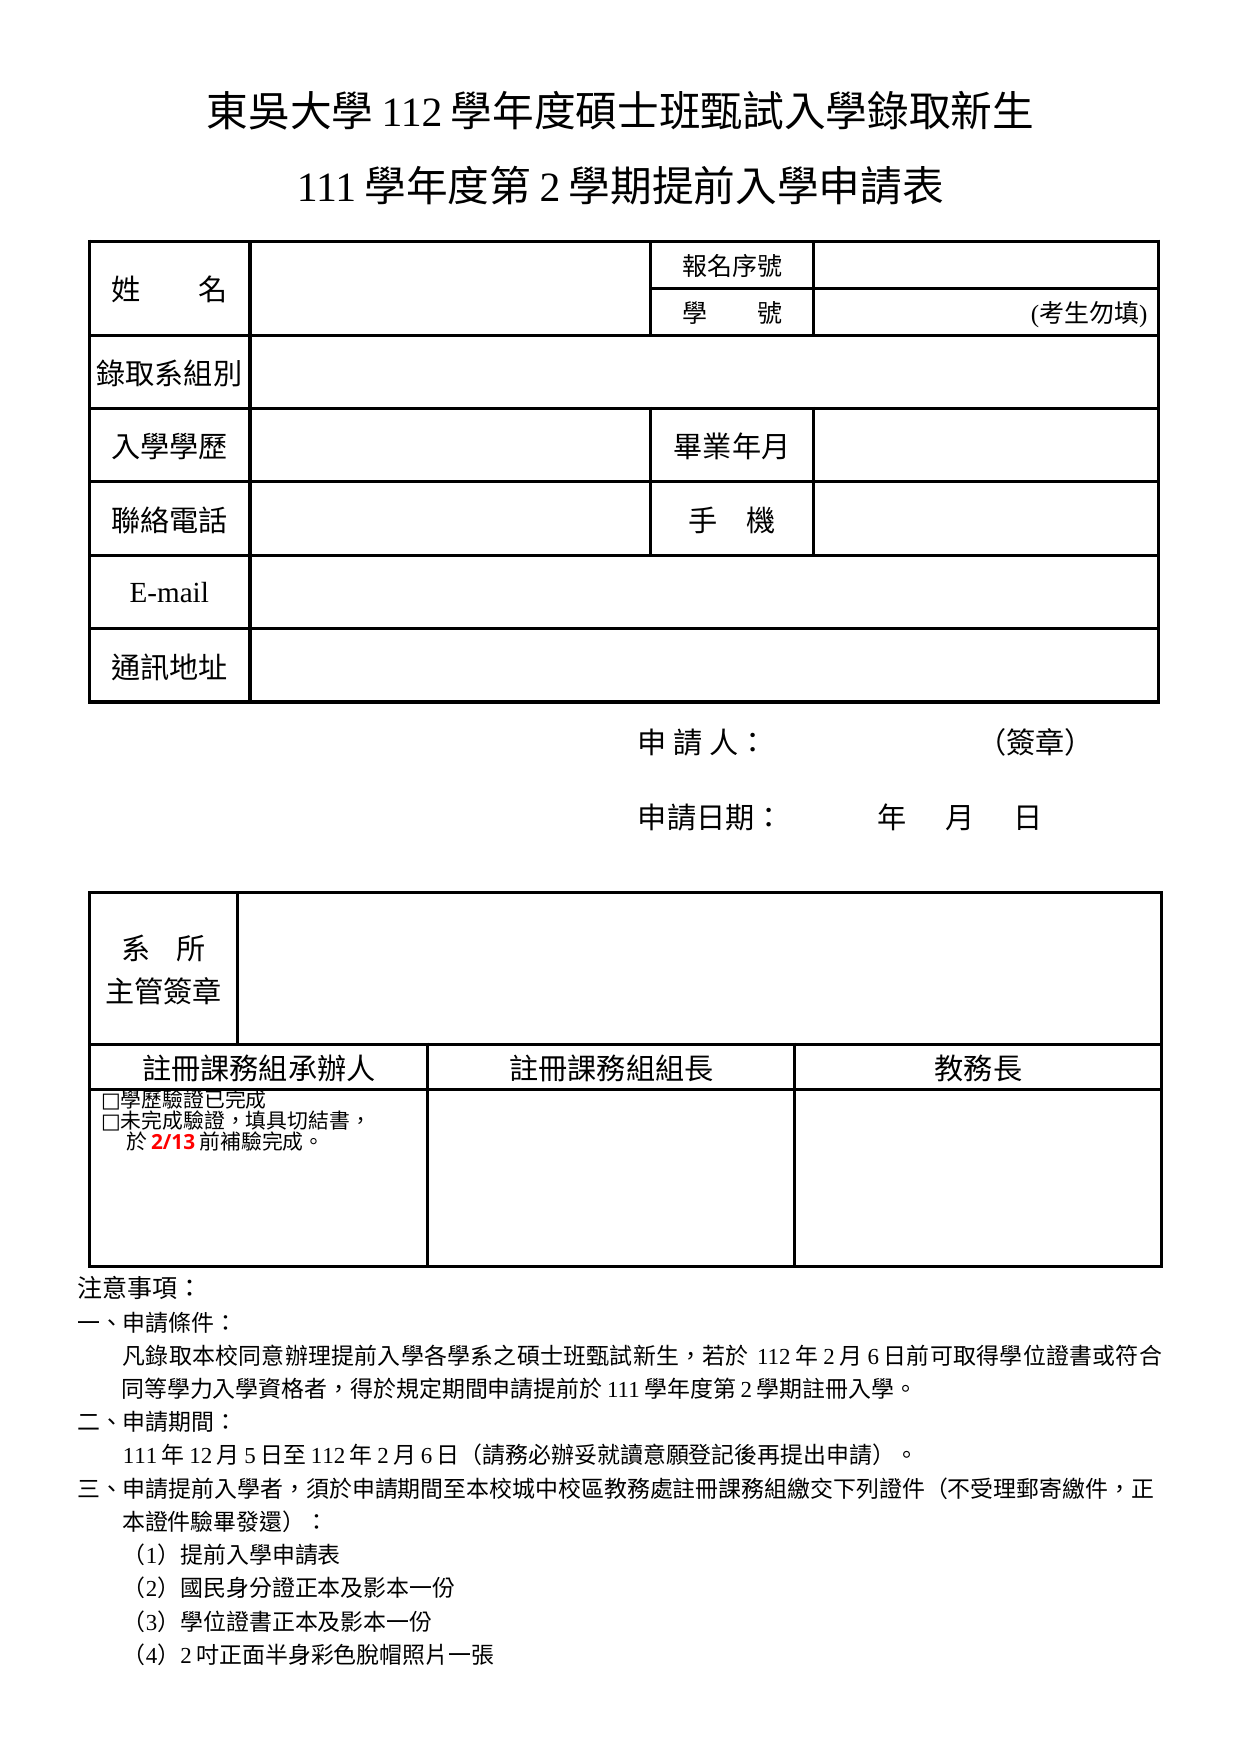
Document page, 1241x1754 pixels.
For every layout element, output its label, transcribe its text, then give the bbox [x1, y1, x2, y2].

table_cell 畢業年月 [652, 410, 812, 480]
table_cell 教務長 [796, 1046, 1160, 1088]
table_cell (考生勿填) [815, 290, 1157, 334]
table_header [252, 243, 649, 334]
table_cell 聯絡電話 [91, 483, 248, 554]
text （3） 學位證書正本及影本一份 [77, 1603, 1163, 1637]
table_header 系 所 主管簽章 [91, 894, 236, 1042]
table_header 姓 名 [91, 243, 248, 334]
text （4） 2吋正面半身彩色脫帽照片一張 [77, 1637, 1163, 1670]
table_header [239, 894, 1160, 1042]
table_header 報名序號 [652, 243, 812, 287]
table_cell [796, 1091, 1160, 1265]
table_cell 通訊地址 [91, 630, 248, 700]
text （1） 提前入學申請表 [77, 1537, 1163, 1570]
text 申 請 人： （簽章） [77, 703, 1163, 778]
table_cell [252, 410, 649, 480]
table_cell [815, 410, 1157, 480]
text 三、申請提前入學者，須於申請期間至本校城中校區教務處註冊課務組繳交下列證件（不受理郵寄繳件，正本證件驗畢發還）： [77, 1471, 1163, 1537]
text 申請日期： 年 月 日 [77, 778, 1163, 853]
table_cell E-mail [91, 557, 248, 627]
table_cell 入學學歷 [91, 410, 248, 480]
table_cell [252, 557, 1157, 627]
text 111學年度第2學期提前入學申請表 [77, 146, 1163, 221]
table_cell [252, 483, 649, 554]
table_cell □學歷驗證已完成 □未完成驗證，填具切結書， 於2/13前補驗完成。 [91, 1091, 426, 1265]
text 東吳大學112學年度碩士班甄試入學錄取新生 [77, 71, 1163, 146]
text 二、申請期間： [77, 1404, 1163, 1437]
table_cell 手機 [652, 483, 812, 554]
text 111年12月5日至112年2月6日（請務必辦妥就讀意願登記後再提出申請）。 [77, 1437, 1163, 1471]
text 凡錄取本校同意辦理提前入學各學系之碩士班甄試新生，若於112年2月6日前可取得學位證書或符合同等學力入學資格者，得於規定期間申請提前於111學年度第2學期註冊入學。 [121, 1338, 1163, 1404]
table_cell [815, 483, 1157, 554]
table_header [815, 243, 1157, 287]
table_cell 註冊課務組組長 [429, 1046, 793, 1088]
text 注意事項： [77, 1268, 1163, 1304]
table_cell 學 號 [652, 290, 812, 334]
text （2） 國民身分證正本及影本一份 [77, 1570, 1163, 1603]
table_cell 錄取系組別 [91, 337, 248, 407]
table_cell [252, 337, 1157, 407]
table_cell [252, 630, 1157, 700]
table_cell 註冊課務組承辦人 [91, 1046, 426, 1088]
table_cell [429, 1091, 793, 1265]
text 一、申請條件： [77, 1304, 1163, 1338]
